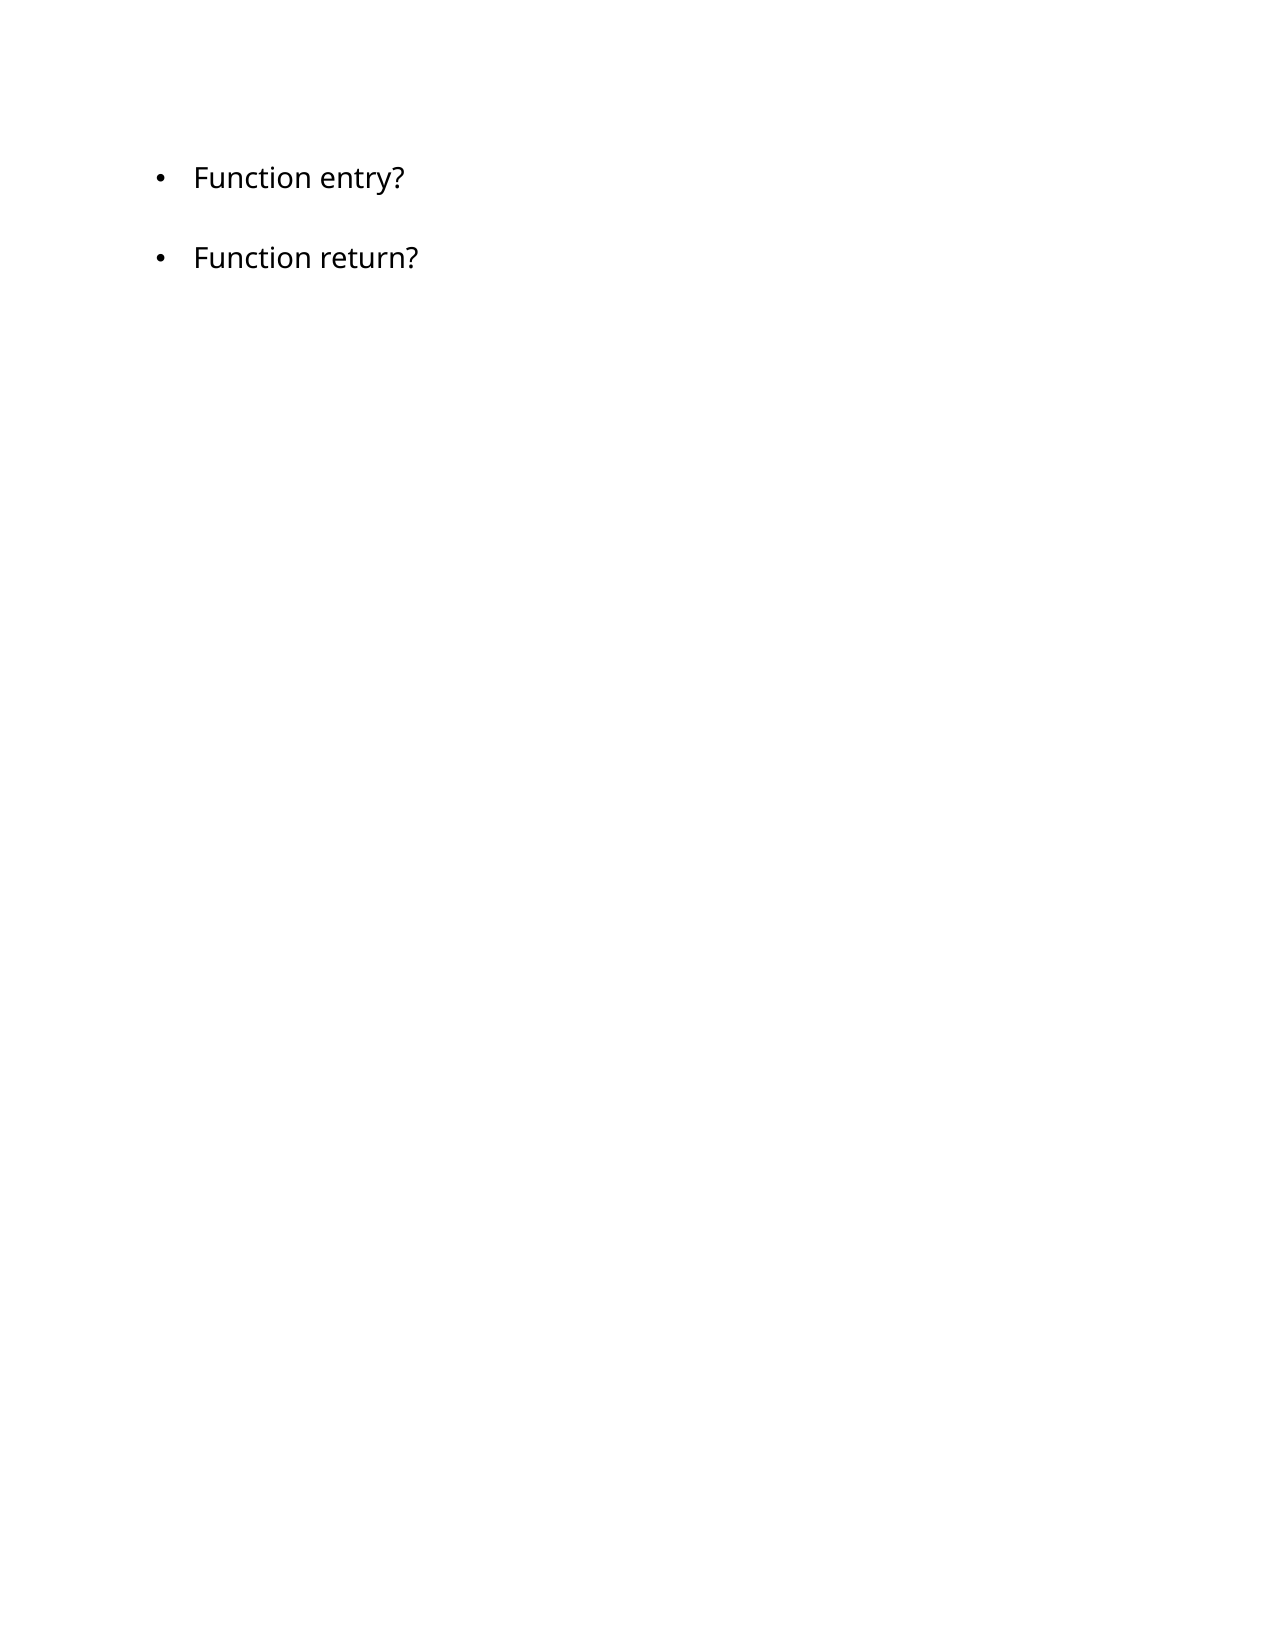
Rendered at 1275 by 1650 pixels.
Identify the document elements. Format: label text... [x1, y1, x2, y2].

list Function return? [156, 237, 1157, 277]
list Function entry? [156, 158, 1157, 237]
list [156, 118, 1157, 158]
